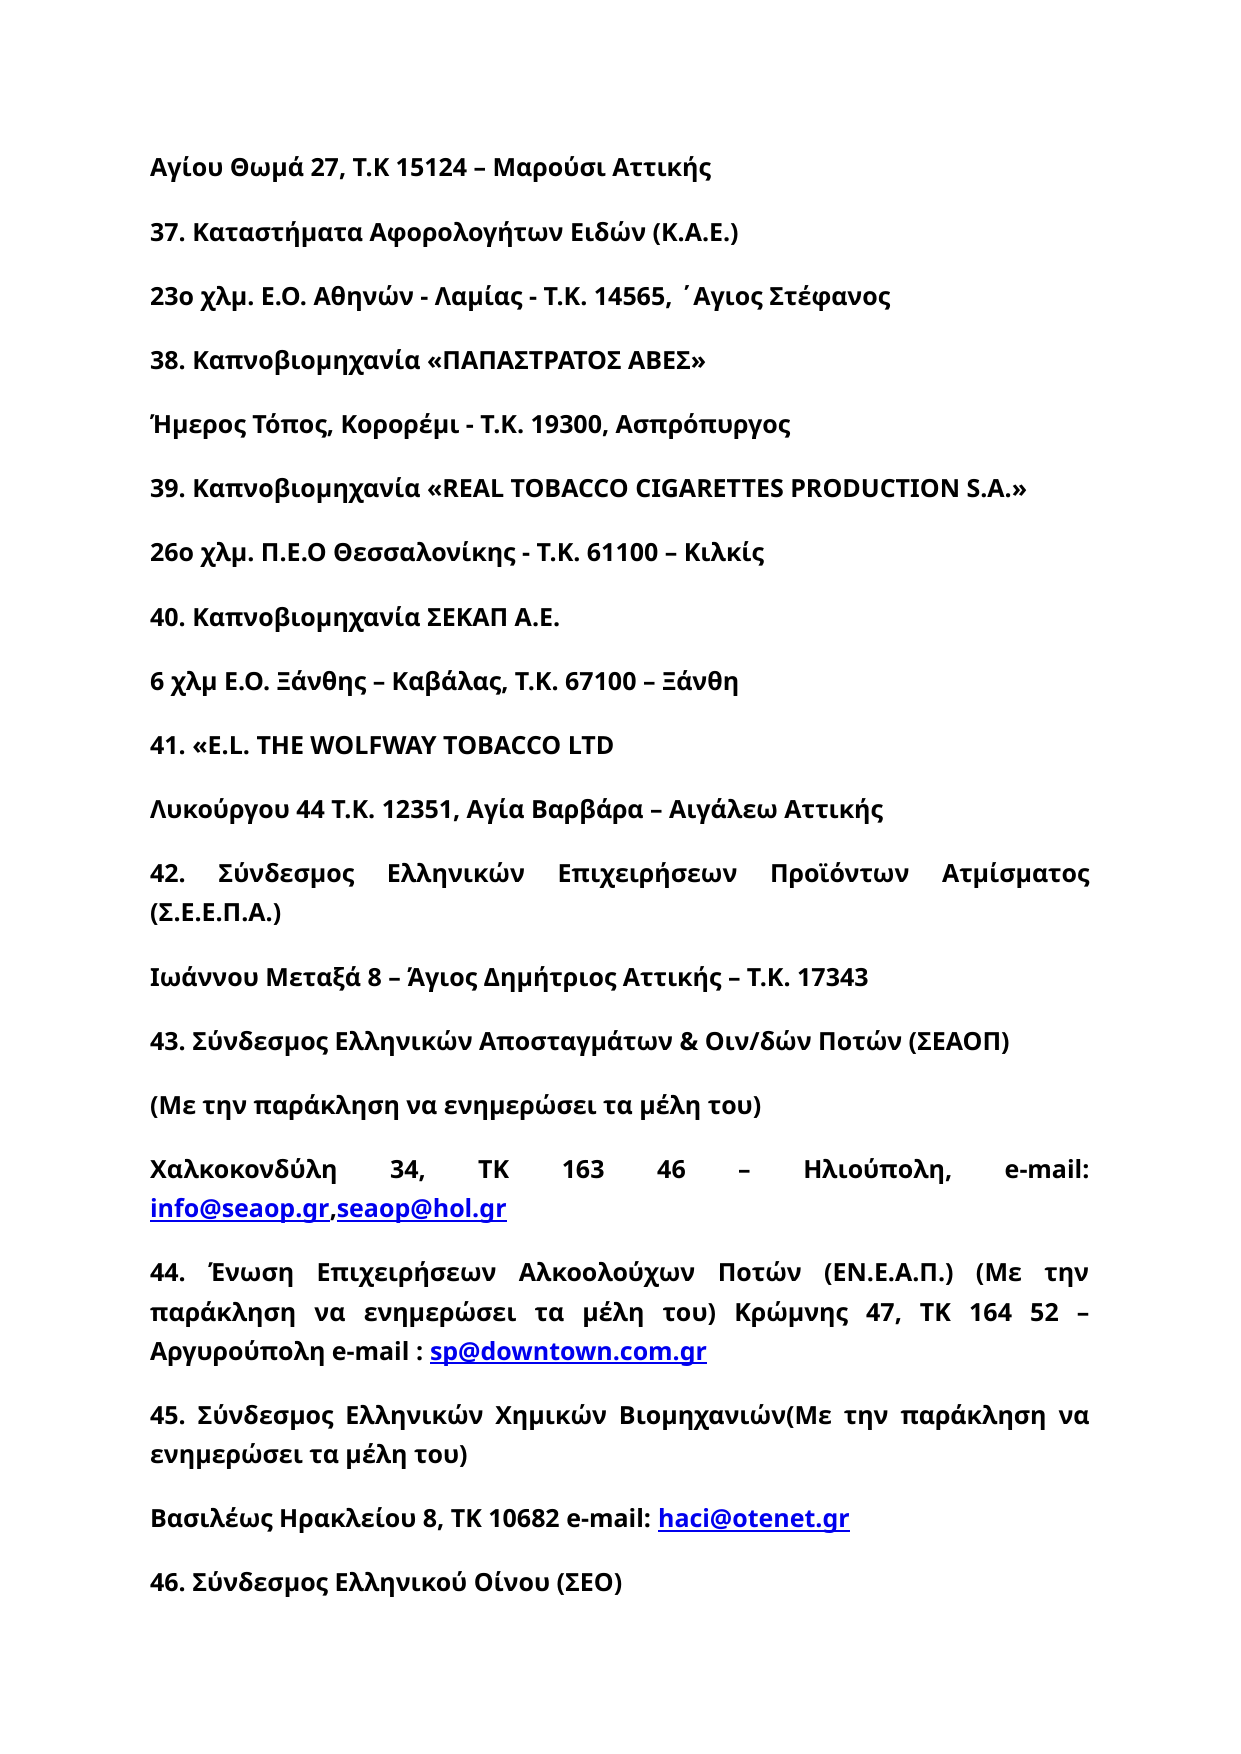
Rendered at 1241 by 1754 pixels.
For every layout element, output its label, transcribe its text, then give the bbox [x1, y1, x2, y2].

text 39. Καπνοβιομηχανία «REAL TOBACCO CIGARETTES PRODUCTION S.A.» [150, 471, 1090, 505]
text 46. Σύνδεσμος Ελληνικού Οίνου (ΣΕΟ) [150, 1565, 1090, 1599]
text 38. Καπνοβιομηχανία «ΠΑΠΑΣΤΡΑΤΟΣ ΑΒΕΣ» [150, 342, 1090, 377]
text Λυκούργου 44 Τ.Κ. 12351, Αγία Βαρβάρα – Αιγάλεω Αττικής [150, 792, 1090, 826]
text Αγίου Θωμά 27, Τ.Κ 15124 – Μαρούσι Αττικής [150, 150, 1090, 184]
text (Με την παράκληση να ενημερώσει τα μέλη του) [150, 1087, 1090, 1122]
text Ήμερος Τόπος, Κορορέμι - Τ.Κ. 19300, Ασπρόπυργος [150, 407, 1090, 441]
text Βασιλέως Ηρακλείου 8, ΤΚ 10682 e-mail: haci@otenet.gr [150, 1501, 1090, 1535]
text 6 χλμ Ε.Ο. Ξάνθης – Καβάλας, Τ.Κ. 67100 – Ξάνθη [150, 663, 1090, 697]
text 44. Ένωση Επιχειρήσεων Αλκοολούχων Ποτών (ΕΝ.Ε.Α.Π.) (Με την παράκληση να ενημερώσει τα μέλη του) Κρώμνης 47, ΤΚ 164 52 – Αργυρούπολη e-mail : sp@downtown.com.gr [150, 1255, 1090, 1367]
text 43. Σύνδεσμος Ελληνικών Αποσταγμάτων & Οιν/δών Ποτών (ΣΕΑΟΠ) [150, 1023, 1090, 1057]
text Ιωάννου Μεταξά 8 – Άγιος Δημήτριος Αττικής – Τ.Κ. 17343 [150, 959, 1090, 993]
text 40. Καπνοβιομηχανία ΣΕΚΑΠ Α.Ε. [150, 599, 1090, 633]
text 23ο χλμ. Ε.Ο. Αθηνών - Λαμίας - Τ.Κ. 14565, ΄Αγιος Στέφανος [150, 278, 1090, 312]
text 37. Καταστήματα Αφορολογήτων Ειδών (Κ.Α.Ε.) [150, 214, 1090, 248]
text 26ο χλμ. Π.Ε.Ο Θεσσαλονίκης - Τ.Κ. 61100 – Κιλκίς [150, 535, 1090, 569]
text 41. «E.L. THE WOLFWAY TOBACCO LTD [150, 727, 1090, 762]
text Χαλκοκονδύλη 34, ΤΚ 163 46 – Ηλιούπολη, e-mail: info@seaop.gr,seaop@hol.gr [150, 1152, 1090, 1225]
text 45. Σύνδεσμος Ελληνικών Χημικών Βιομηχανιών(Με την παράκληση να ενημερώσει τα μέλη του) [150, 1397, 1090, 1471]
text 42. Σύνδεσμος Ελληνικών Επιχειρήσεων Προϊόντων Ατμίσματος (Σ.Ε.Ε.Π.Α.) [150, 856, 1090, 929]
